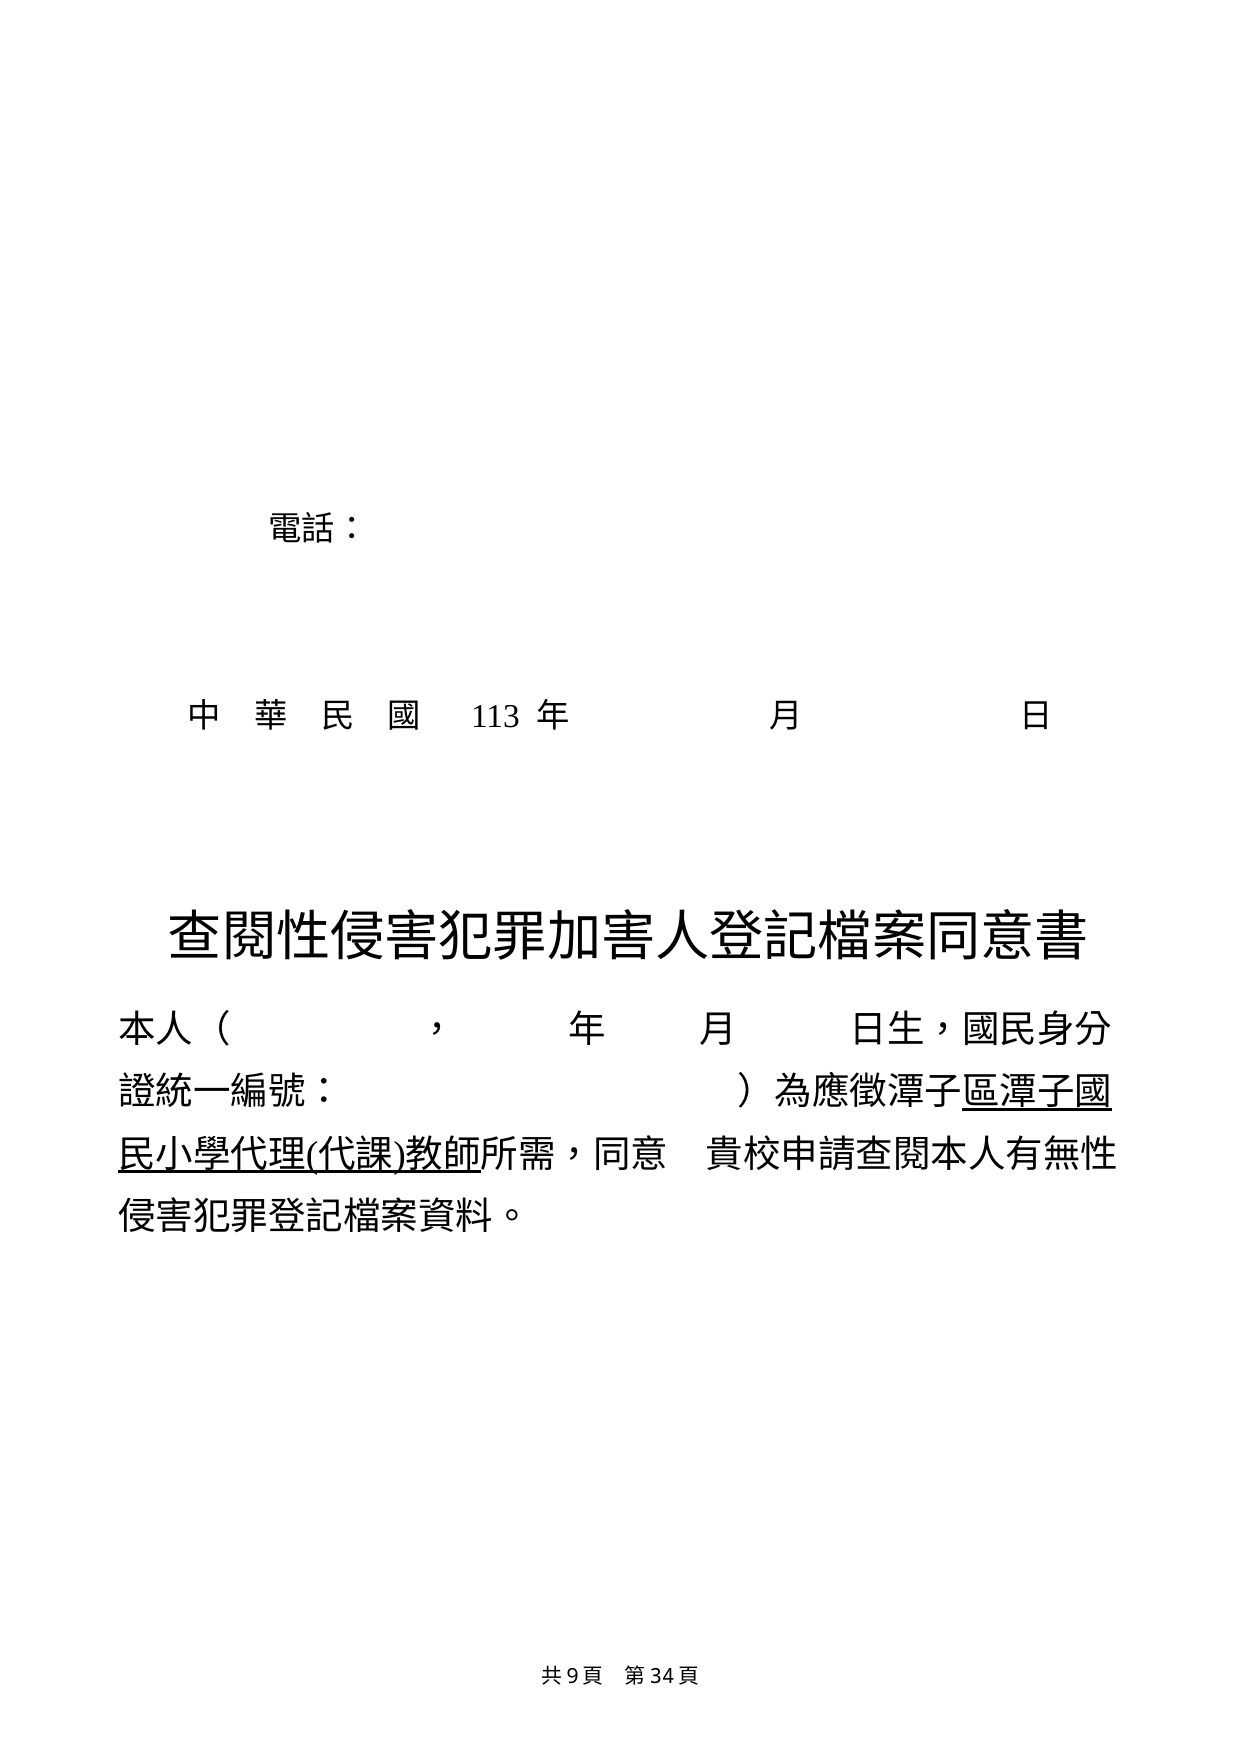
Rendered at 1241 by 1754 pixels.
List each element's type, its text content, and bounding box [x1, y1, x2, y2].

text 本人（ ， 年 月 日生，國民身分證統一編號： ）為應徵潭子區潭子國民小學代理(代課)教師所需，同意 貴校申請查閱本人有無性侵害犯罪登記檔案資料。 [118, 984, 1122, 1234]
text 電話： [118, 484, 1122, 547]
text 中 華 民 國 113 年 月 日 [118, 672, 1122, 734]
text 查閱性侵害犯罪加害人登記檔案同意書 [118, 859, 1138, 984]
